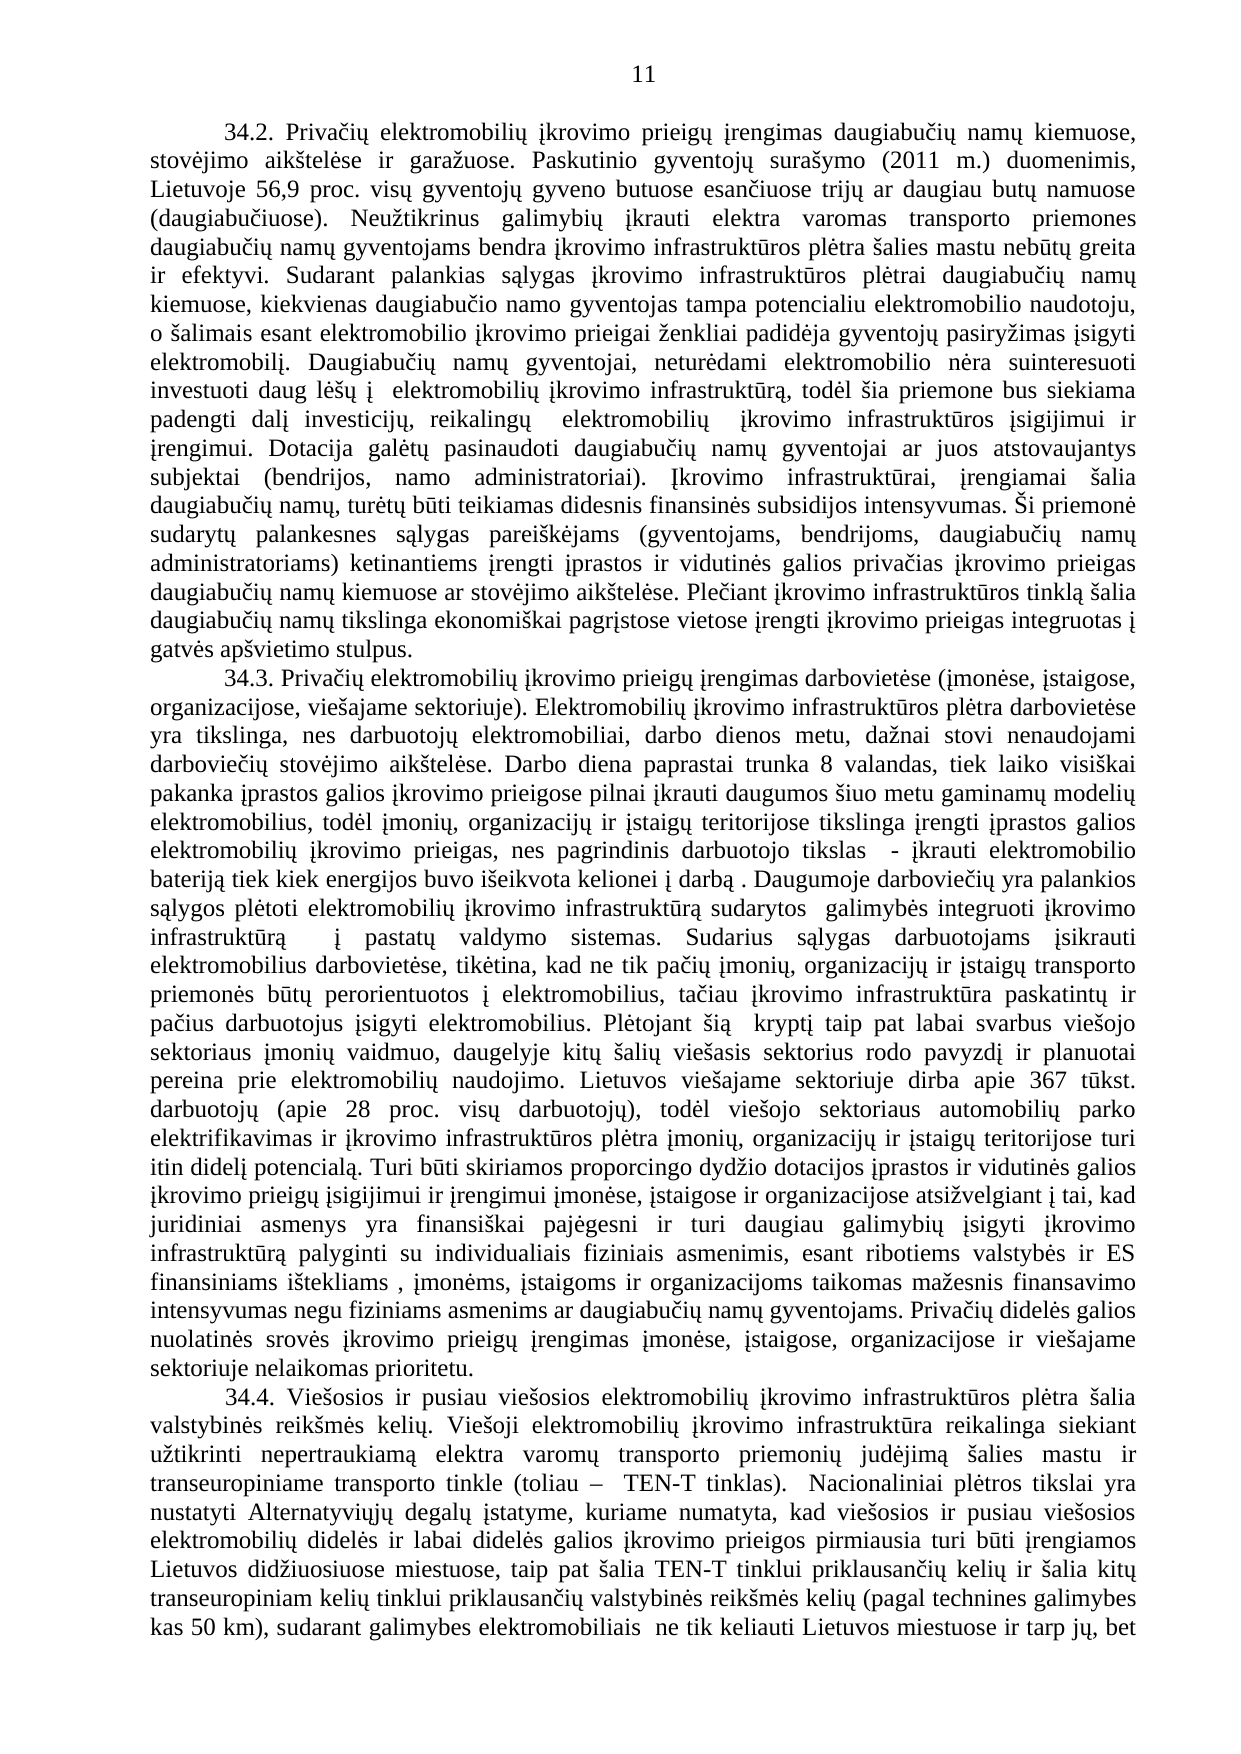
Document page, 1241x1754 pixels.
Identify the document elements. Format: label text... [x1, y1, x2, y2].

text 34.4. Viešosios ir pusiau viešosios elektromobilių įkrovimo infrastruktūros plėtra šalia valstybinės reikšmės kelių. Viešoji elektromobilių įkrovimo infrastruktūra reikalinga siekiant užtikrinti nepertraukiamą elektra varomų transporto priemonių judėjimą šalies mastu ir transeuropiniame transporto tinkle (toliau – TEN-T tinklas). Nacionaliniai plėtros tikslai yra nustatyti Alternatyviųjų degalų įstatyme, kuriame numatyta, kad viešosios ir pusiau viešosios elektromobilių didelės ir labai didelės galios įkrovimo prieigos pirmiausia turi būti įrengiamos Lietuvos didžiuosiuose miestuose, taip pat šalia TEN-T tinklui priklausančių kelių ir šalia kitų transeuropiniam kelių tinklui priklausančių valstybinės reikšmės kelių (pagal technines galimybes kas 50 km), sudarant galimybes elektromobiliais ne tik keliauti Lietuvos miestuose ir tarp jų, bet [150, 1382, 1137, 1640]
text 34.3. Privačių elektromobilių įkrovimo prieigų įrengimas darbovietėse (įmonėse, įstaigose, organizacijose, viešajame sektoriuje). Elektromobilių įkrovimo infrastruktūros plėtra darbovietėse yra tikslinga, nes darbuotojų elektromobiliai, darbo dienos metu, dažnai stovi nenaudojami darboviečių stovėjimo aikštelėse. Darbo diena paprastai trunka 8 valandas, tiek laiko visiškai pakanka įprastos galios įkrovimo prieigose pilnai įkrauti daugumos šiuo metu gaminamų modelių elektromobilius, todėl įmonių, organizacijų ir įstaigų teritorijose tikslinga įrengti įprastos galios elektromobilių įkrovimo prieigas, nes pagrindinis darbuotojo tikslas - įkrauti elektromobilio bateriją tiek kiek energijos buvo išeikvota kelionei į darbą . Daugumoje darboviečių yra palankios sąlygos plėtoti elektromobilių įkrovimo infrastruktūrą sudarytos galimybės integruoti įkrovimo infrastruktūrą į pastatų valdymo sistemas. Sudarius sąlygas darbuotojams įsikrauti elektromobilius darbovietėse, tikėtina, kad ne tik pačių įmonių, organizacijų ir įstaigų transporto priemonės būtų perorientuotos į elektromobilius, tačiau įkrovimo infrastruktūra paskatintų ir pačius darbuotojus įsigyti elektromobilius. Plėtojant šią kryptį taip pat labai svarbus viešojo sektoriaus įmonių vaidmuo, daugelyje kitų šalių viešasis sektorius rodo pavyzdį ir planuotai pereina prie elektromobilių naudojimo. Lietuvos viešajame sektoriuje dirba apie 367 tūkst. darbuotojų (apie 28 proc. visų darbuotojų), todėl viešojo sektoriaus automobilių parko elektrifikavimas ir įkrovimo infrastruktūros plėtra įmonių, organizacijų ir įstaigų teritorijose turi itin didelį potencialą. Turi būti skiriamos proporcingo dydžio dotacijos įprastos ir vidutinės galios įkrovimo prieigų įsigijimui ir įrengimui įmonėse, įstaigose ir organizacijose atsižvelgiant į tai, kad juridiniai asmenys yra finansiškai pajėgesni ir turi daugiau galimybių įsigyti įkrovimo infrastruktūrą palyginti su individualiais fiziniais asmenimis, esant ribotiems valstybės ir ES finansiniams ištekliams , įmonėms, įstaigoms ir organizacijoms taikomas mažesnis finansavimo intensyvumas negu fiziniams asmenims ar daugiabučių namų gyventojams. Privačių didelės galios nuolatinės srovės įkrovimo prieigų įrengimas įmonėse, įstaigose, organizacijose ir viešajame sektoriuje nelaikomas prioritetu. [150, 663, 1137, 1382]
text 34.2. Privačių elektromobilių įkrovimo prieigų įrengimas daugiabučių namų kiemuose, stovėjimo aikštelėse ir garažuose. Paskutinio gyventojų surašymo (2011 m.) duomenimis, Lietuvoje 56,9 proc. visų gyventojų gyveno butuose esančiuose trijų ar daugiau butų namuose (daugiabučiuose). Neužtikrinus galimybių įkrauti elektra varomas transporto priemones daugiabučių namų gyventojams bendra įkrovimo infrastruktūros plėtra šalies mastu nebūtų greita ir efektyvi. Sudarant palankias sąlygas įkrovimo infrastruktūros plėtrai daugiabučių namų kiemuose, kiekvienas daugiabučio namo gyventojas tampa potencialiu elektromobilio naudotoju, o šalimais esant elektromobilio įkrovimo prieigai ženkliai padidėja gyventojų pasiryžimas įsigyti elektromobilį. Daugiabučių namų gyventojai, neturėdami elektromobilio nėra suinteresuoti investuoti daug lėšų į elektromobilių įkrovimo infrastruktūrą, todėl šia priemone bus siekiama padengti dalį investicijų, reikalingų elektromobilių įkrovimo infrastruktūros įsigijimui ir įrengimui. Dotacija galėtų pasinaudoti daugiabučių namų gyventojai ar juos atstovaujantys subjektai (bendrijos, namo administratoriai). Įkrovimo infrastruktūrai, įrengiamai šalia daugiabučių namų, turėtų būti teikiamas didesnis finansinės subsidijos intensyvumas. Ši priemonė sudarytų palankesnes sąlygas pareiškėjams (gyventojams, bendrijoms, daugiabučių namų administratoriams) ketinantiems įrengti įprastos ir vidutinės galios privačias įkrovimo prieigas daugiabučių namų kiemuose ar stovėjimo aikštelėse. Plečiant įkrovimo infrastruktūros tinklą šalia daugiabučių namų tikslinga ekonomiškai pagrįstose vietose įrengti įkrovimo prieigas integruotas į gatvės apšvietimo stulpus. [150, 117, 1137, 663]
